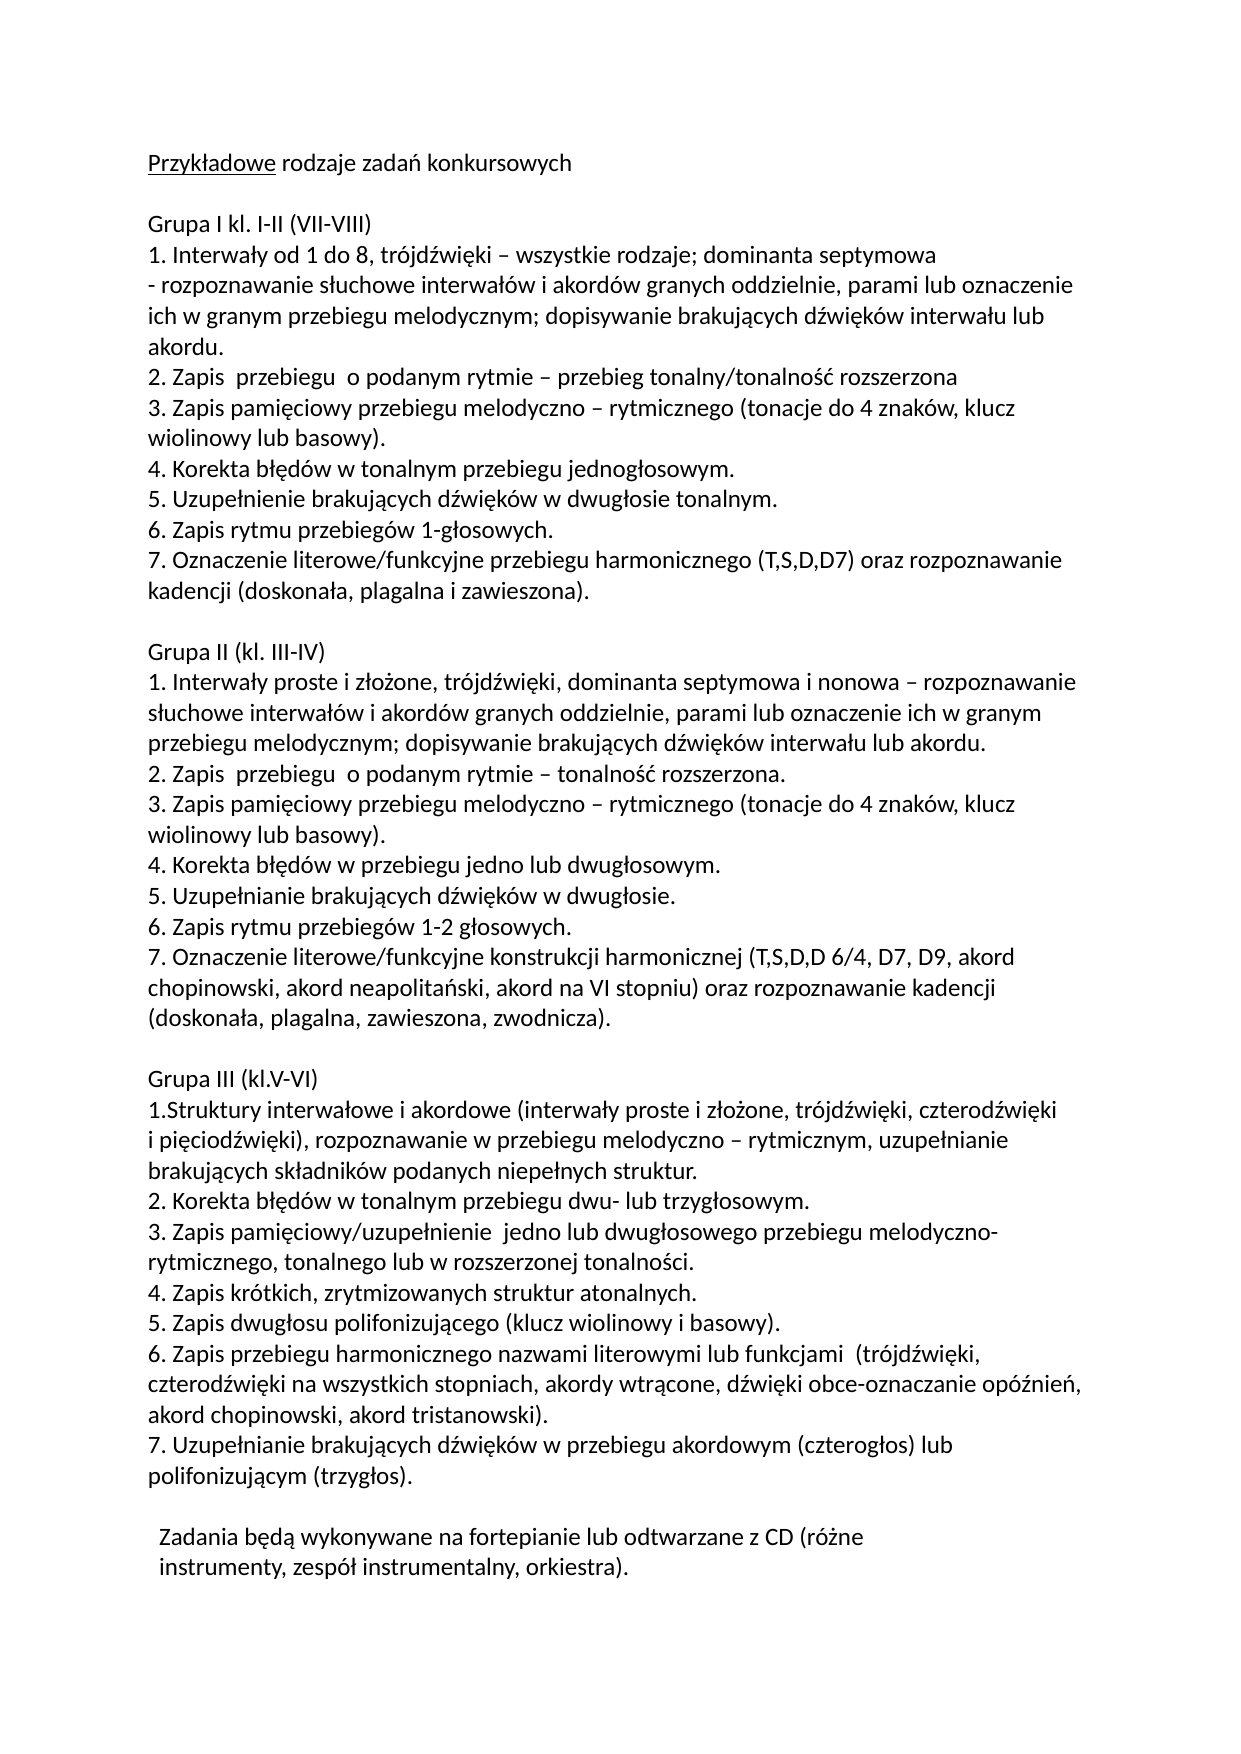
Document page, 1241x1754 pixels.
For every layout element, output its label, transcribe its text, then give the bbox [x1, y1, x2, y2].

text 2. Korekta błędów w tonalnym przebiegu dwu- lub trzygłosowym. [148, 1185, 1093, 1216]
text 1. Interwały od 1 do 8, trójdźwięki – wszystkie rodzaje; dominanta septymowa [148, 239, 1093, 270]
text 2. Zapis przebiegu o podanym rytmie – przebieg tonalny/tonalność rozszerzona [148, 361, 1093, 392]
text 6. Zapis przebiegu harmonicznego nazwami literowymi lub funkcjami (trójdźwięki, czterodźwięki na wszystkich stopniach, akordy wtrącone, dźwięki obce-oznaczanie opóźnień, akord chopinowski, akord tristanowski). [148, 1338, 1093, 1429]
text 1. Interwały proste i złożone, trójdźwięki, dominanta septymowa i nonowa – rozpoznawanie słuchowe interwałów i akordów granych oddzielnie, parami lub oznaczenie ich w granym przebiegu melodycznym; dopisywanie brakujących dźwięków interwału lub akordu. [148, 666, 1093, 758]
text 1.Struktury interwałowe i akordowe (interwały proste i złożone, trójdźwięki, czterodźwięki i pięciodźwięki), rozpoznawanie w przebiegu melodyczno – rytmicznym, uzupełnianie brakujących składników podanych niepełnych struktur. [148, 1094, 1093, 1185]
text Przykładowe rodzaje zadań konkursowych [148, 148, 1093, 178]
text Grupa II (kl. III-IV) [148, 636, 1093, 666]
text 3. Zapis pamięciowy/uzupełnienie jedno lub dwugłosowego przebiegu melodyczno-rytmicznego, tonalnego lub w rozszerzonej tonalności. [148, 1216, 1093, 1277]
text Zadania będą wykonywane na fortepianie lub odtwarzane z CD (różne [148, 1521, 1093, 1552]
text 4. Korekta błędów w tonalnym przebiegu jednogłosowym. [148, 453, 1093, 483]
text 7. Oznaczenie literowe/funkcyjne przebiegu harmonicznego (T,S,D,D7) oraz rozpoznawanie kadencji (doskonała, plagalna i zawieszona). [148, 544, 1093, 605]
text 3. Zapis pamięciowy przebiegu melodyczno – rytmicznego (tonacje do 4 znaków, klucz wiolinowy lub basowy). [148, 788, 1093, 849]
text 6. Zapis rytmu przebiegów 1-2 głosowych. [148, 911, 1093, 941]
text - rozpoznawanie słuchowe interwałów i akordów granych oddzielnie, parami lub oznaczenie ich w granym przebiegu melodycznym; dopisywanie brakujących dźwięków interwału lub akordu. [148, 270, 1093, 361]
text 4. Korekta błędów w przebiegu jedno lub dwugłosowym. [148, 849, 1093, 880]
text 6. Zapis rytmu przebiegów 1-głosowych. [148, 514, 1093, 544]
text 5. Zapis dwugłosu polifonizującego (klucz wiolinowy i basowy). [148, 1307, 1093, 1338]
text 7. Oznaczenie literowe/funkcyjne konstrukcji harmonicznej (T,S,D,D 6/4, D7, D9, akord chopinowski, akord neapolitański, akord na VI stopniu) oraz rozpoznawanie kadencji (doskonała, plagalna, zawieszona, zwodnicza). [148, 941, 1093, 1033]
text 4. Zapis krótkich, zrytmizowanych struktur atonalnych. [148, 1277, 1093, 1307]
text 3. Zapis pamięciowy przebiegu melodyczno – rytmicznego (tonacje do 4 znaków, klucz wiolinowy lub basowy). [148, 392, 1093, 453]
text 5. Uzupełnienie brakujących dźwięków w dwugłosie tonalnym. [148, 483, 1093, 514]
text 2. Zapis przebiegu o podanym rytmie – tonalność rozszerzona. [148, 758, 1093, 788]
text Grupa III (kl.V-VI) [148, 1063, 1093, 1094]
text Grupa I kl. I-II (VII-VIII) [148, 209, 1093, 239]
text instrumenty, zespół instrumentalny, orkiestra). [148, 1552, 1093, 1582]
text 5. Uzupełnianie brakujących dźwięków w dwugłosie. [148, 880, 1093, 911]
text 7. Uzupełnianie brakujących dźwięków w przebiegu akordowym (czterogłos) lub polifonizującym (trzygłos). [148, 1429, 1093, 1491]
